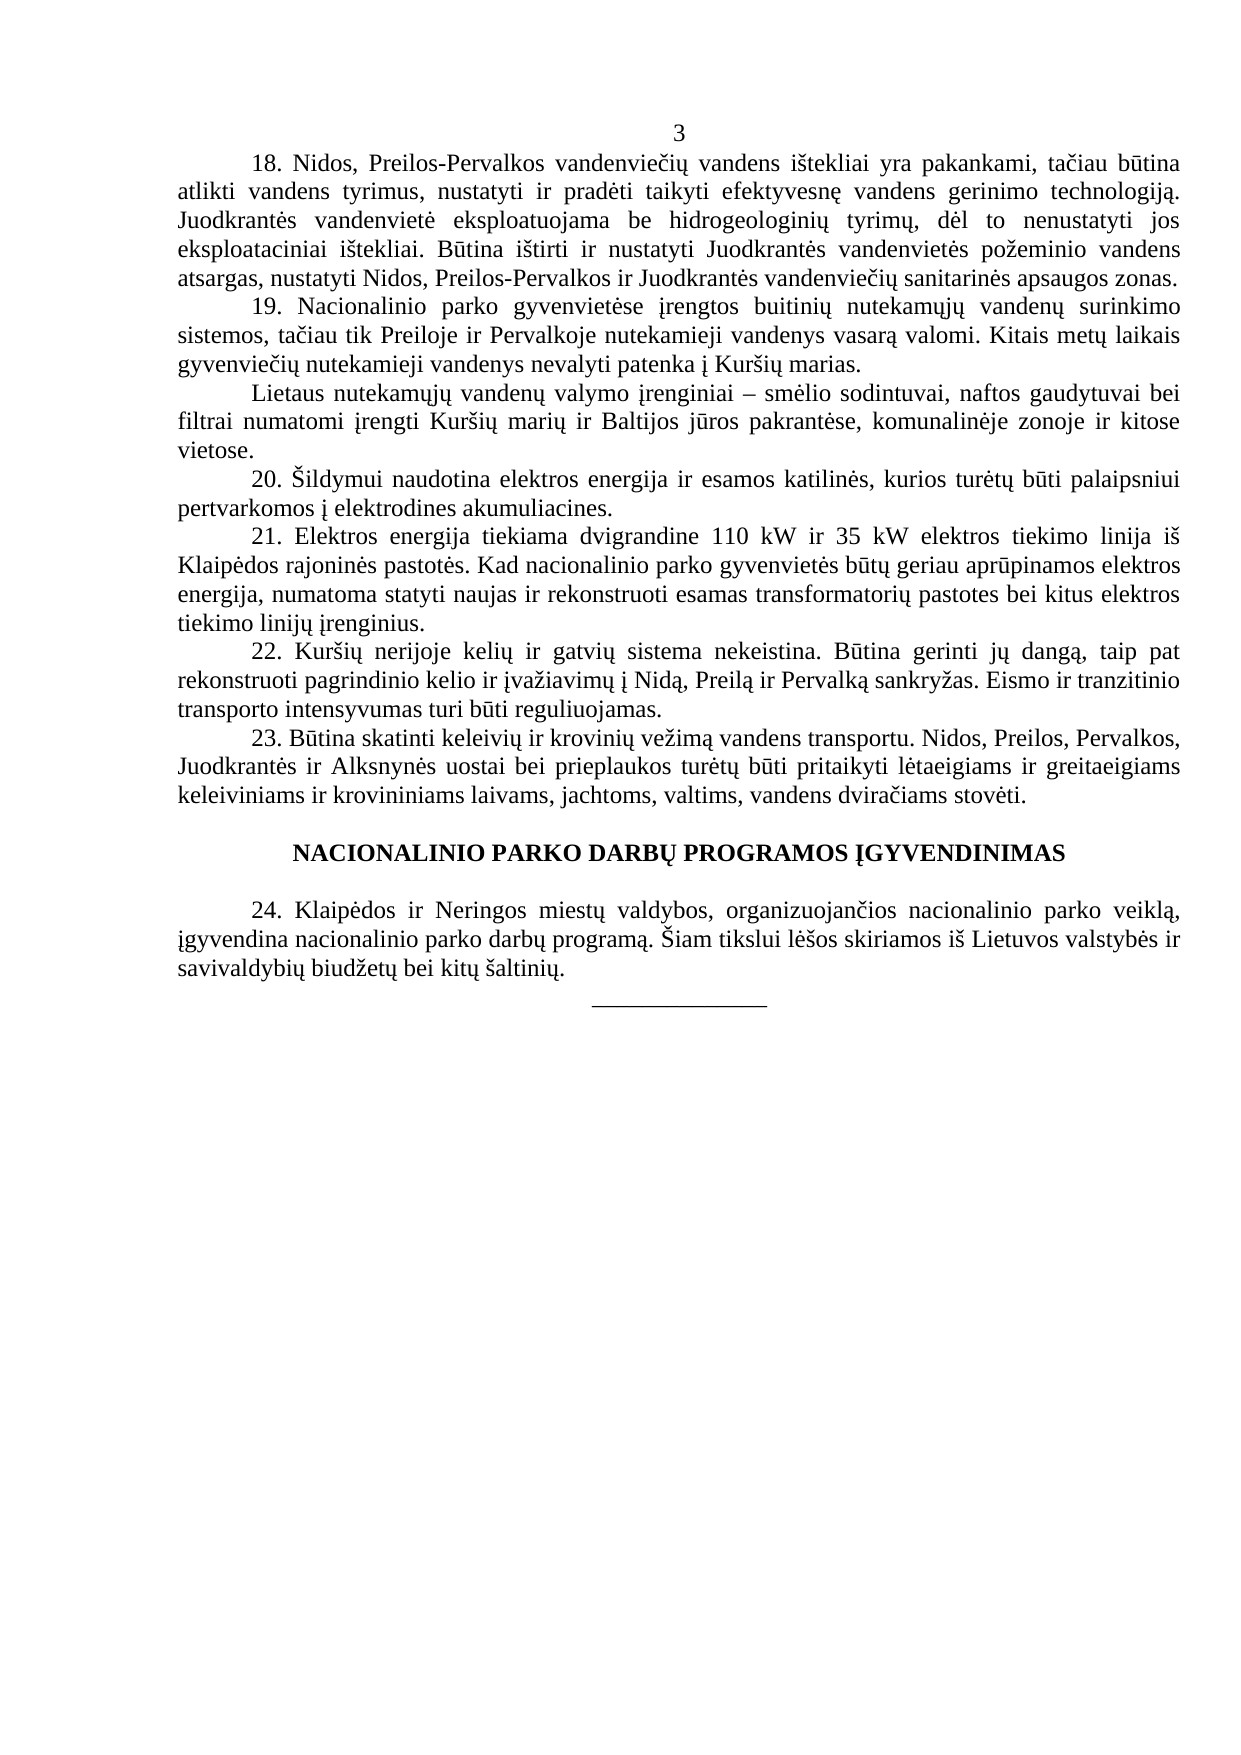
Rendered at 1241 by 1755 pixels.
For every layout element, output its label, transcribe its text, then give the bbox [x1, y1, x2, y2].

text Nacionalinio parko darbų programos įgyvendinimas [177, 838, 1181, 866]
text 21. Elektros energija tiekiama dvigrandine 110 kW ir 35 kW elektros tiekimo linija iš Klaipėdos rajoninės pastotės. Kad nacionalinio parko gyvenvietės būtų geriau aprūpinamos elektros energija, numatoma statyti naujas ir rekonstruoti esamas transformatorių pastotes bei kitus elektros tiekimo linijų įrenginius. [177, 521, 1181, 636]
text 19. Nacionalinio parko gyvenvietėse įrengtos buitinių nutekamųjų vandenų surinkimo sistemos, tačiau tik Preiloje ir Pervalkoje nutekamieji vandenys vasarą valomi. Kitais metų laikais gyvenviečių nutekamieji vandenys nevalyti patenka į Kuršių marias. [177, 291, 1181, 378]
text 23. Būtina skatinti keleivių ir krovinių vežimą vandens transportu. Nidos, Preilos, Pervalkos, Juodkrantės ir Alksnynės uostai bei prieplaukos turėtų būti pritaikyti lėtaeigiams ir greitaeigiams keleiviniams ir krovininiams laivams, jachtoms, valtims, vandens dviračiams stovėti. [177, 723, 1181, 809]
text 20. Šildymui naudotina elektros energija ir esamos katilinės, kurios turėtų būti palaipsniui pertvarkomos į elektrodines akumuliacines. [177, 464, 1181, 521]
text 24. Klaipėdos ir Neringos miestų valdybos, organizuojančios nacionalinio parko veiklą, įgyvendina nacionalinio parko darbų programą. Šiam tikslui lėšos skiriamos iš Lietuvos valstybės ir savivaldybių biudžetų bei kitų šaltinių. [177, 895, 1181, 981]
text ______________ [177, 981, 1181, 1010]
text 22. Kuršių nerijoje kelių ir gatvių sistema nekeistina. Būtina gerinti jų dangą, taip pat rekonstruoti pagrindinio kelio ir įvažiavimų į Nidą, Preilą ir Pervalką sankryžas. Eismo ir tranzitinio transporto intensyvumas turi būti reguliuojamas. [177, 636, 1181, 723]
text 18. Nidos, Preilos-Pervalkos vandenviečių vandens ištekliai yra pakankami, tačiau būtina atlikti vandens tyrimus, nustatyti ir pradėti taikyti efektyvesnę vandens gerinimo technologiją. Juodkrantės vandenvietė eksploatuojama be hidrogeologinių tyrimų, dėl to nenustatyti jos eksploataciniai ištekliai. Būtina ištirti ir nustatyti Juodkrantės vandenvietės požeminio vandens atsargas, nustatyti Nidos, Preilos-Pervalkos ir Juodkrantės vandenviečių sanitarinės apsaugos zonas. [177, 148, 1181, 291]
text Lietaus nutekamųjų vandenų valymo įrenginiai – smėlio sodintuvai, naftos gaudytuvai bei filtrai numatomi įrengti Kuršių marių ir Baltijos jūros pakrantėse, komunalinėje zonoje ir kitose vietose. [177, 378, 1181, 464]
